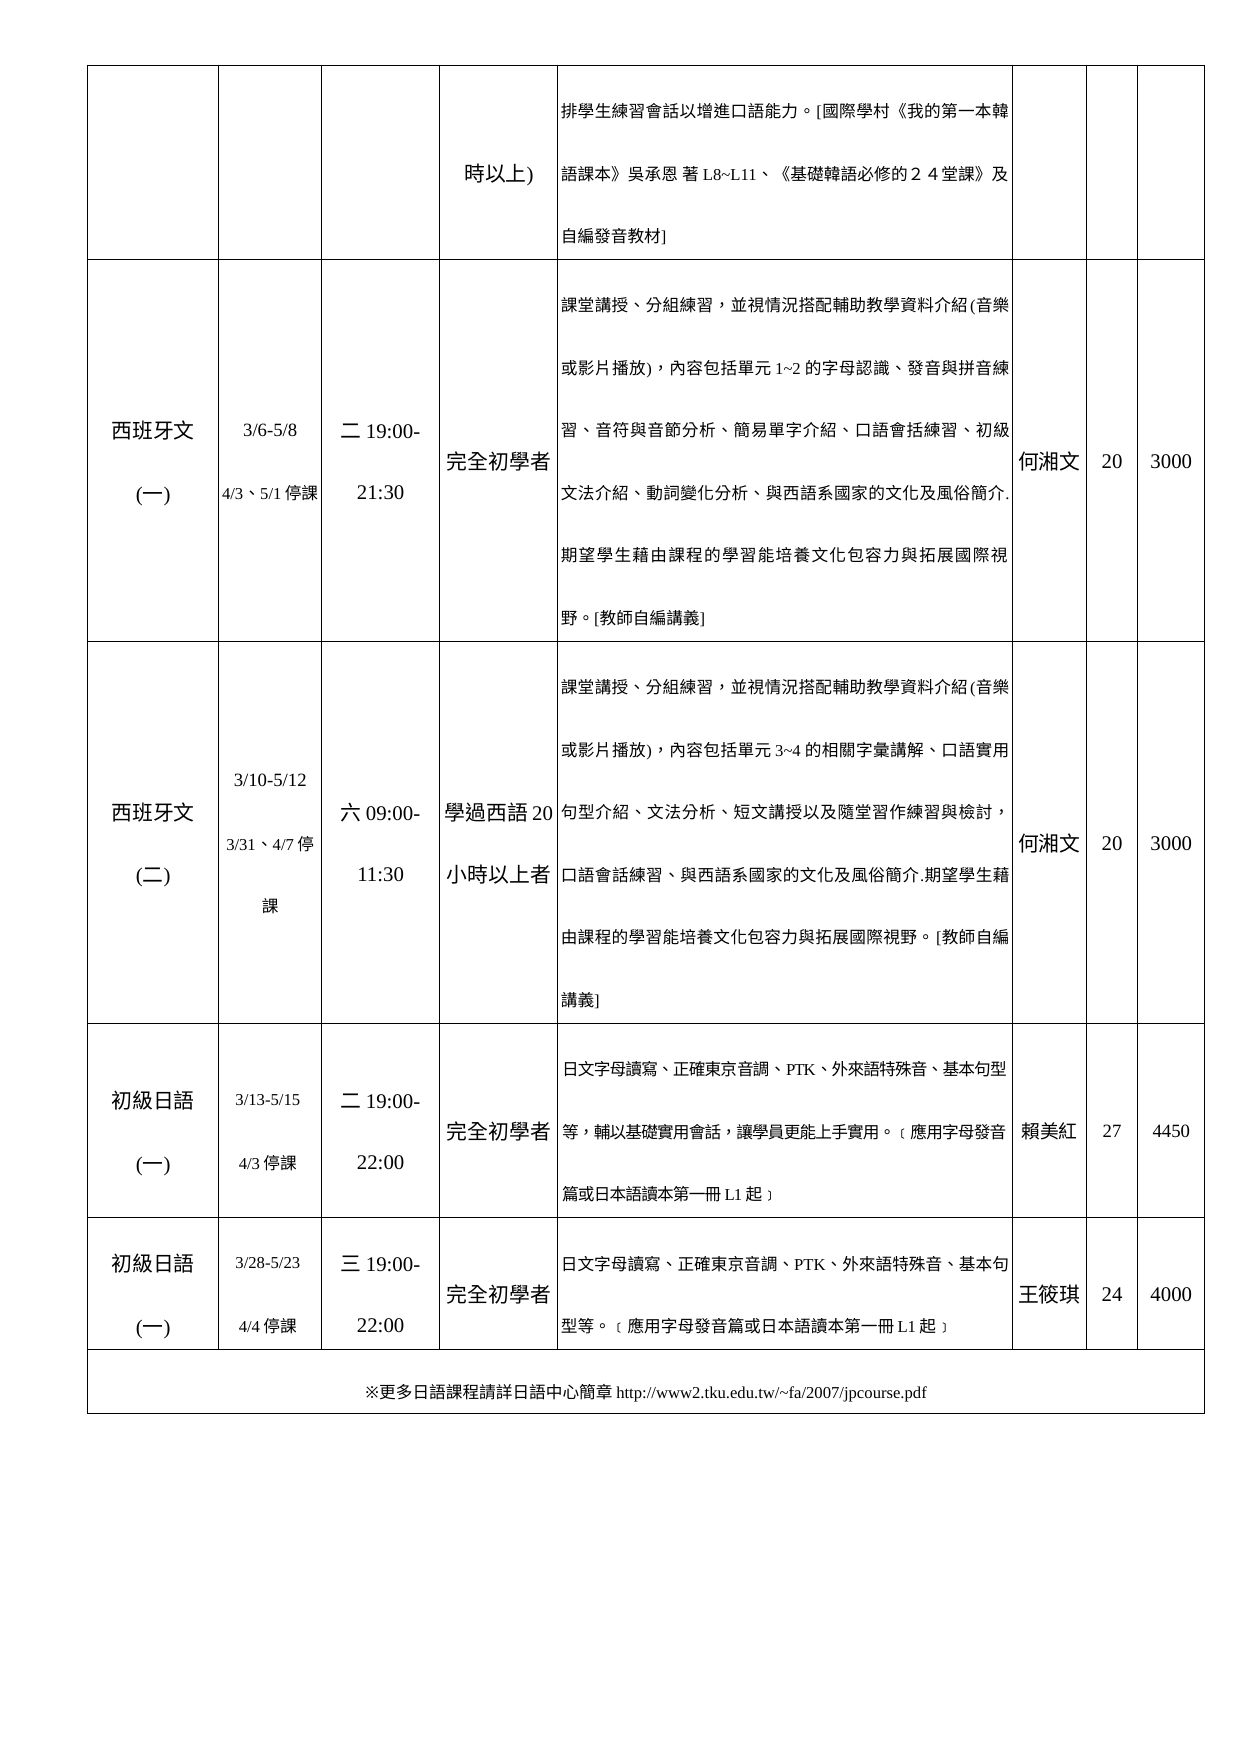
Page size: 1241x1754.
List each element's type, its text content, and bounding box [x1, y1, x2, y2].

table_cell 三19:00-22:00 [322, 1218, 439, 1349]
table_cell 27 [1087, 1024, 1137, 1217]
table_cell 初級日語(一) [88, 1024, 218, 1217]
table_cell 20 [1087, 642, 1137, 1023]
table_cell [1138, 66, 1204, 259]
table_cell 完全初學者 [440, 1024, 557, 1217]
table_cell 3/10-5/12 3/31、4/7停課 [219, 642, 321, 1023]
table_cell 3/13-5/15 4/3停課 [219, 1024, 321, 1217]
table_cell 日文字母讀寫、正確東京音調、PTK、外來語特殊音、基本句型等。﹝應用字母發音篇或日本語讀本第一冊L1起﹞ [558, 1218, 1012, 1349]
table_cell [1087, 66, 1137, 259]
table_cell 二19:00-22:00 [322, 1024, 439, 1217]
table_cell [219, 66, 321, 259]
table_cell ※更多日語課程請詳日語中心簡章 http://www2.tku.edu.tw/~fa/2007/jpcourse.pdf [88, 1350, 1204, 1412]
table_cell 六09:00-11:30 [322, 642, 439, 1023]
table_cell 課堂講授、分組練習，並視情況搭配輔助教學資料介紹(音樂或影片播放)，內容包括單元3~4的相關字彙講解、口語實用句型介紹、文法分析、短文講授以及隨堂習作練習與檢討，口語會話練習、與西語系國家的文化及風俗簡介.期望學生藉由課程的學習能培養文化包容力與拓展國際視野。[教師自編講義] [558, 642, 1012, 1023]
table_cell 完全初學者 [440, 260, 557, 641]
table_cell 西班牙文 (二) [88, 642, 218, 1023]
table_cell 4450 [1138, 1024, 1204, 1217]
table_cell 日文字母讀寫、正確東京音調、PTK、外來語特殊音、基本句型等，輔以基礎實用會話，讓學員更能上手實用。﹝應用字母發音篇或日本語讀本第一冊L1起﹞ [558, 1024, 1012, 1217]
table_cell 賴美紅 [1013, 1024, 1086, 1217]
table_cell 初級日語(一) [88, 1218, 218, 1349]
table_cell 何湘文 [1013, 642, 1086, 1023]
table_cell 學過西語20小時以上者 [440, 642, 557, 1023]
table_cell 24 [1087, 1218, 1137, 1349]
table_cell 排學生練習會話以增進口語能力。[國際學村《我的第一本韓語課本》吳承恩 著L8~L11、《基礎韓語必修的２４堂課》及自編發音教材] [558, 66, 1012, 259]
table_cell 3000 [1138, 642, 1204, 1023]
table_cell 西班牙文 (一) [88, 260, 218, 641]
table_cell [88, 66, 218, 259]
table_cell 3000 [1138, 260, 1204, 641]
table_cell 3/6-5/8 4/3、5/1停課 [219, 260, 321, 641]
table_cell 王筱琪 [1013, 1218, 1086, 1349]
table_cell 完全初學者 [440, 1218, 557, 1349]
table_cell 4000 [1138, 1218, 1204, 1349]
table_cell [1013, 66, 1086, 259]
table_cell 何湘文 [1013, 260, 1086, 641]
table_cell [322, 66, 439, 259]
table_cell 二19:00-21:30 [322, 260, 439, 641]
table_cell 課堂講授、分組練習，並視情況搭配輔助教學資料介紹(音樂或影片播放)，內容包括單元1~2的字母認識、發音與拼音練習、音符與音節分析、簡易單字介紹、口語會括練習、初級文法介紹、動詞變化分析、與西語系國家的文化及風俗簡介.期望學生藉由課程的學習能培養文化包容力與拓展國際視野。[教師自編講義] [558, 260, 1012, 641]
table_cell 3/28-5/23 4/4停課 [219, 1218, 321, 1349]
table_cell 時以上) [440, 66, 557, 259]
table_cell 20 [1087, 260, 1137, 641]
